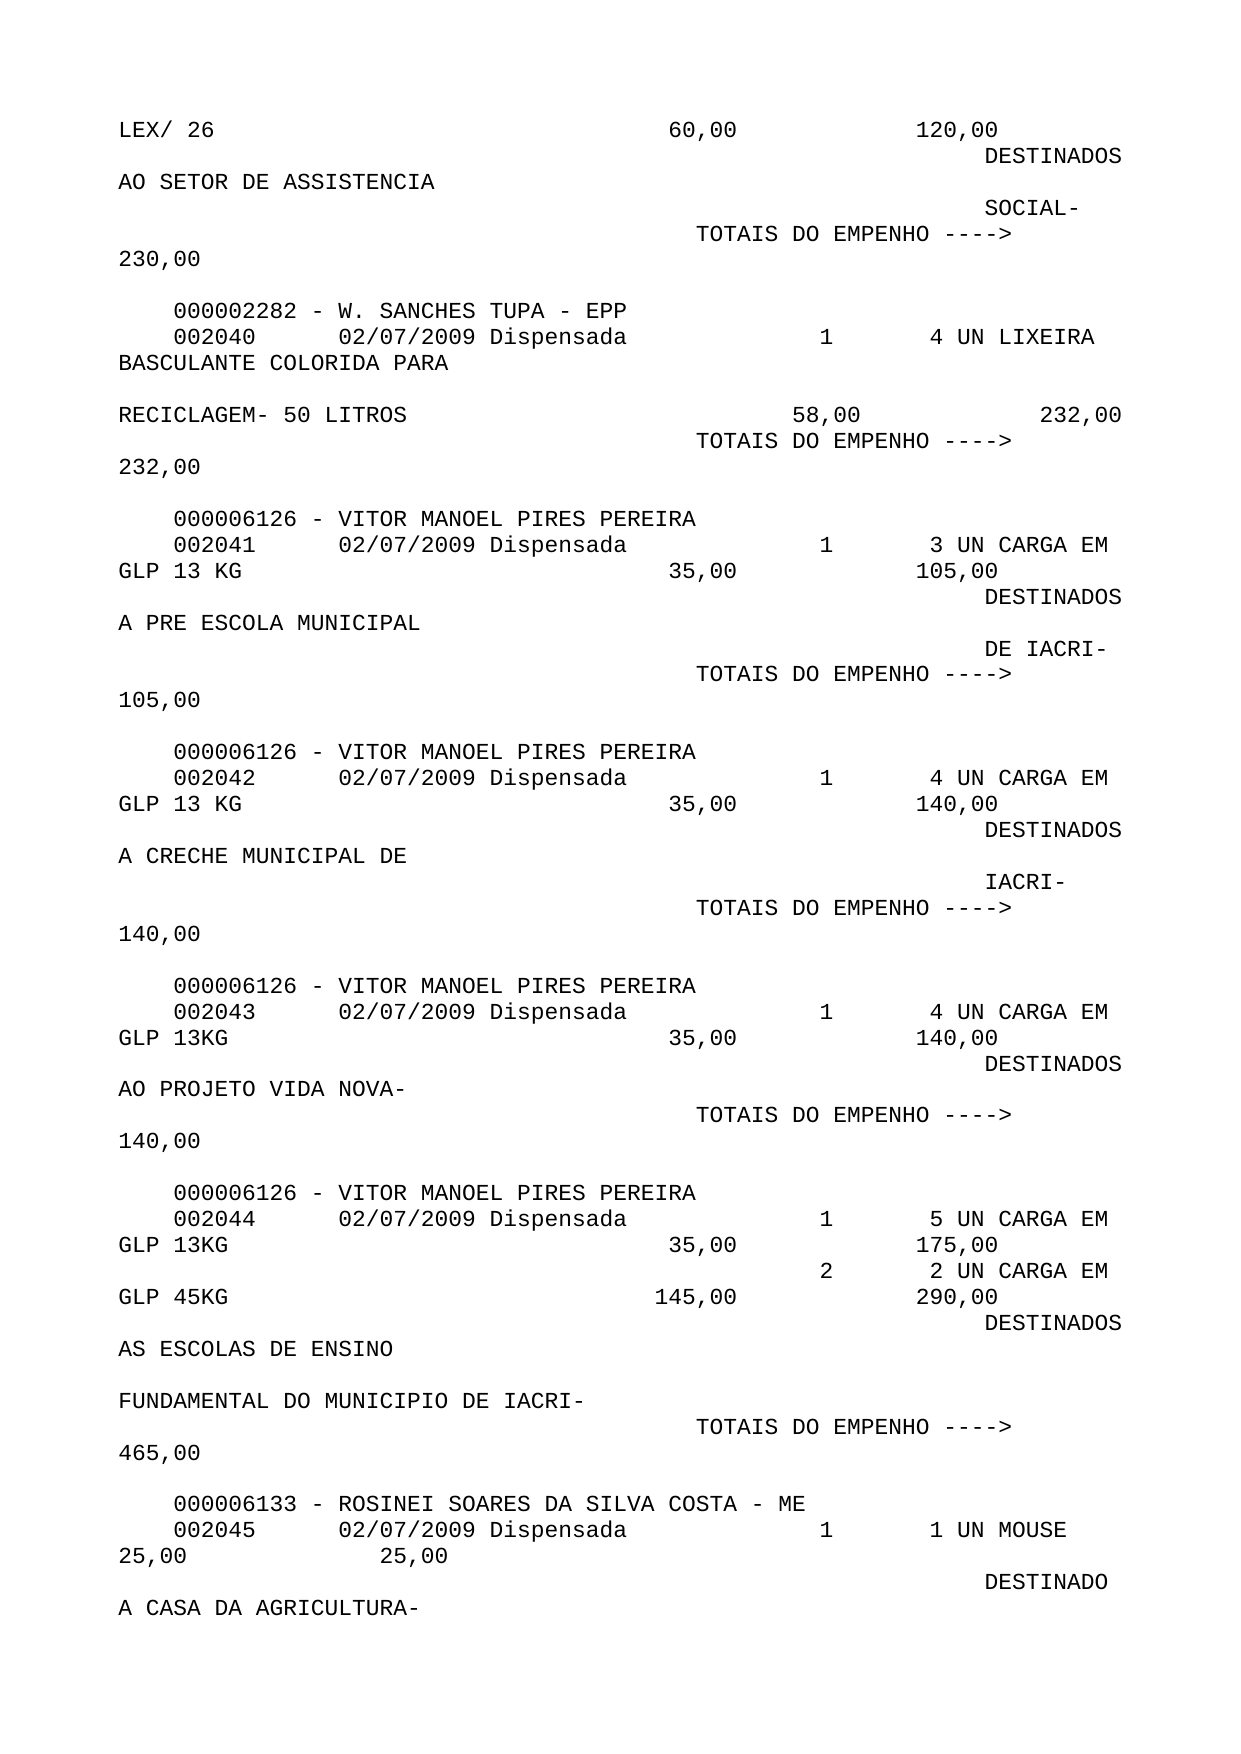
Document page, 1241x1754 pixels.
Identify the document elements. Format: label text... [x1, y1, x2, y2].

text RECICLAGEM- 50 LITROS 58,00 232,00 [118, 377, 1122, 429]
text 2 2 UN CARGA EM GLP 45KG 145,00 290,00 [118, 1259, 1122, 1311]
text 002043 02/07/2009 Dispensada 1 4 UN CARGA EM GLP 13KG 35,00 140,00 [118, 1000, 1122, 1052]
text 000006133 - ROSINEI SOARES DA SILVA COSTA - ME [118, 1493, 1122, 1519]
text DESTINADOS A PRE ESCOLA MUNICIPAL [118, 585, 1122, 637]
text DESTINADO A CASA DA AGRICULTURA- [118, 1571, 1122, 1622]
text DE IACRI- [118, 637, 1122, 663]
text 002040 02/07/2009 Dispensada 1 4 UN LIXEIRA BASCULANTE COLORIDA PARA [118, 326, 1122, 377]
text DESTINADOS AO SETOR DE ASSISTENCIA [118, 144, 1122, 196]
text SOCIAL- [118, 196, 1122, 222]
text TOTAIS DO EMPENHO ----> 140,00 [118, 896, 1122, 948]
text 002042 02/07/2009 Dispensada 1 4 UN CARGA EM GLP 13 KG 35,00 140,00 [118, 767, 1122, 818]
text IACRI- [118, 870, 1122, 896]
text 000006126 - VITOR MANOEL PIRES PEREIRA [118, 507, 1122, 533]
text DESTINADOS A CRECHE MUNICIPAL DE [118, 818, 1122, 870]
text TOTAIS DO EMPENHO ----> 232,00 [118, 429, 1122, 481]
text DESTINADOS AO PROJETO VIDA NOVA- [118, 1052, 1122, 1104]
text DESTINADOS AS ESCOLAS DE ENSINO [118, 1311, 1122, 1363]
text LEX/ 26 60,00 120,00 [118, 118, 1122, 144]
text 000006126 - VITOR MANOEL PIRES PEREIRA [118, 741, 1122, 767]
text 002041 02/07/2009 Dispensada 1 3 UN CARGA EM GLP 13 KG 35,00 105,00 [118, 533, 1122, 585]
text 000002282 - W. SANCHES TUPA - EPP [118, 300, 1122, 326]
text 002045 02/07/2009 Dispensada 1 1 UN MOUSE 25,00 25,00 [118, 1519, 1122, 1571]
text FUNDAMENTAL DO MUNICIPIO DE IACRI- [118, 1363, 1122, 1415]
text 000006126 - VITOR MANOEL PIRES PEREIRA [118, 1182, 1122, 1207]
text 002044 02/07/2009 Dispensada 1 5 UN CARGA EM GLP 13KG 35,00 175,00 [118, 1207, 1122, 1259]
text TOTAIS DO EMPENHO ----> 140,00 [118, 1104, 1122, 1156]
text TOTAIS DO EMPENHO ----> 465,00 [118, 1415, 1122, 1467]
text TOTAIS DO EMPENHO ----> 105,00 [118, 663, 1122, 715]
text TOTAIS DO EMPENHO ----> 230,00 [118, 222, 1122, 274]
text 000006126 - VITOR MANOEL PIRES PEREIRA [118, 974, 1122, 1000]
